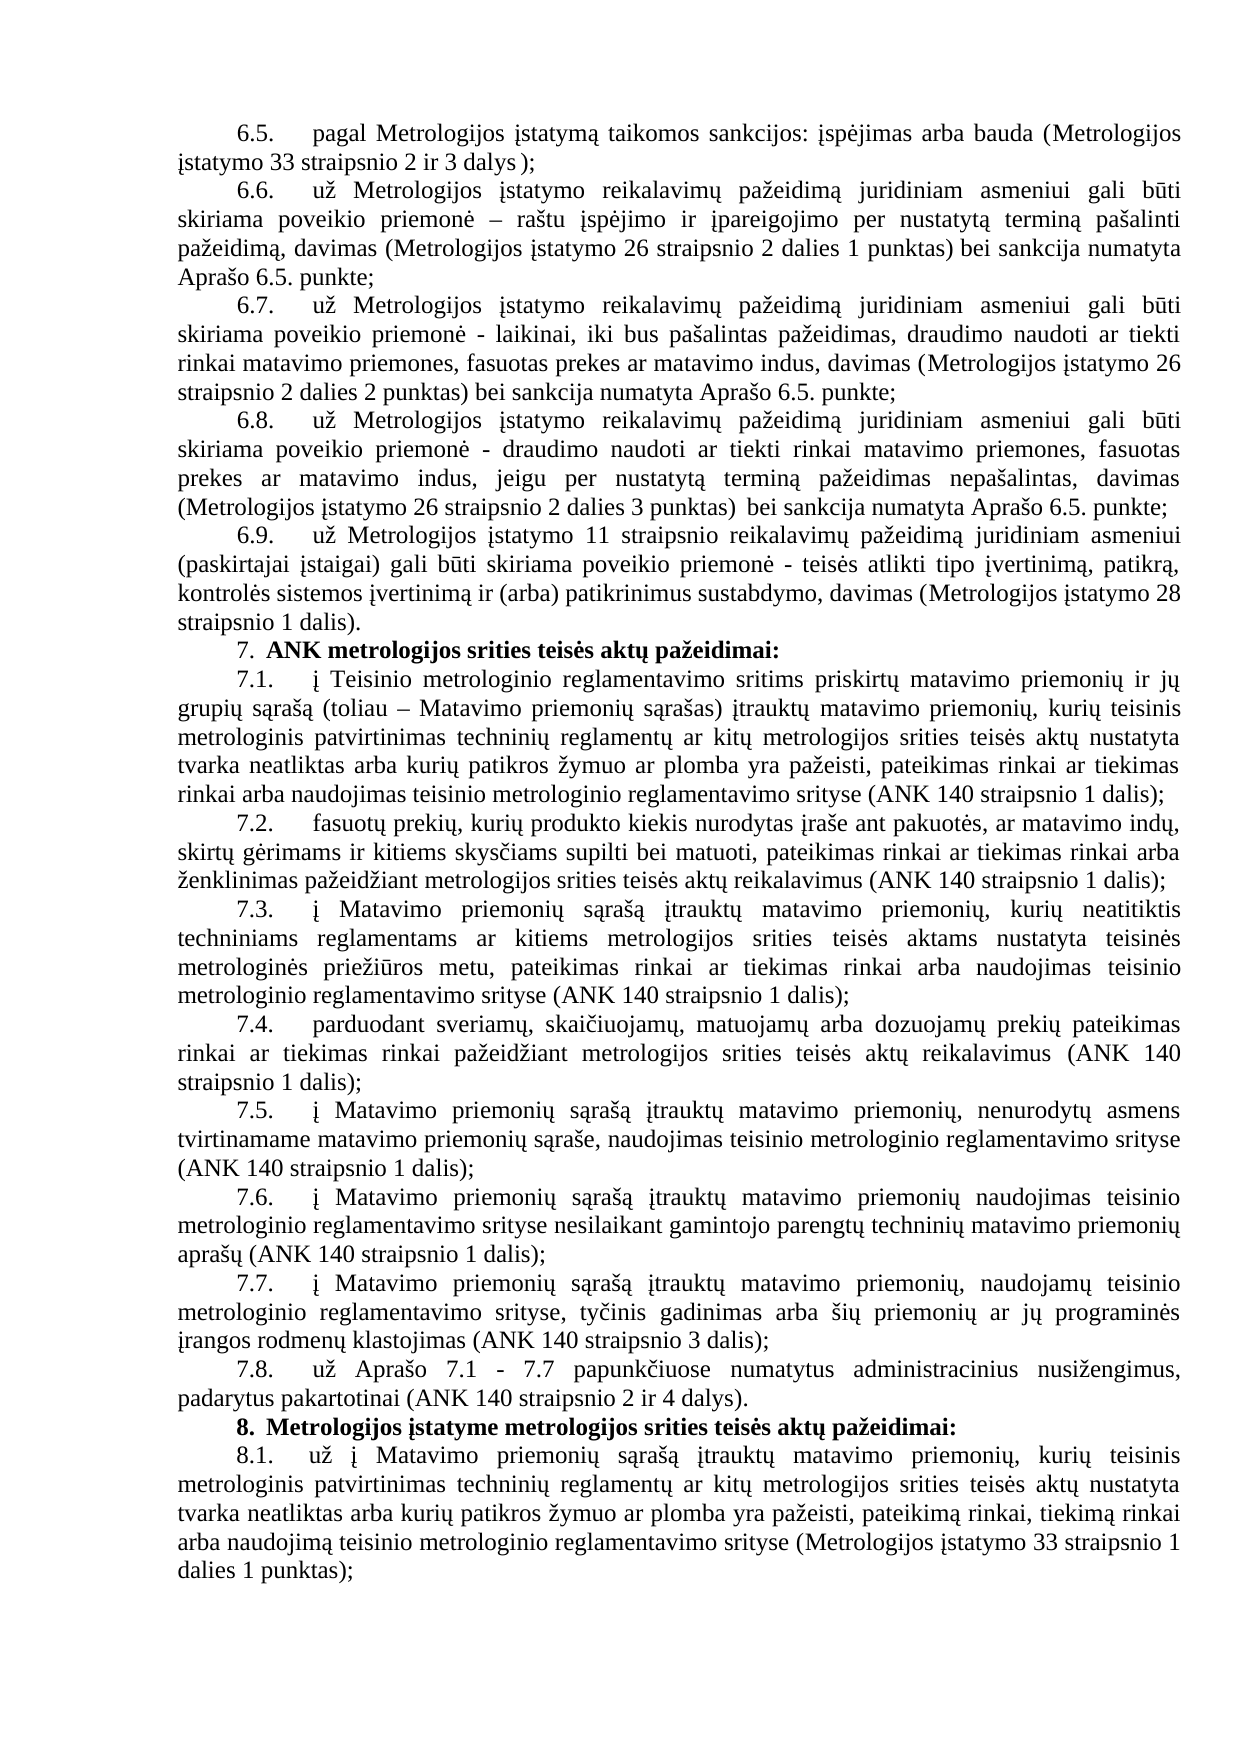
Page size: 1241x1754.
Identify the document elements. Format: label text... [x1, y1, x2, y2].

text 7.2. fasuotų prekių, kurių produkto kiekis nurodytas įraše ant pakuotės, ar matavimo indų, skirtų gėrimams ir kitiems skysčiams supilti bei matuoti, pateikimas rinkai ar tiekimas rinkai arba ženklinimas pažeidžiant metrologijos srities teisės aktų reikalavimus (ANK 140 straipsnio 1 dalis); [177, 808, 1181, 894]
text 6.9. už Metrologijos įstatymo 11 straipsnio reikalavimų pažeidimą juridiniam asmeniui (paskirtajai įstaigai) gali būti skiriama poveikio priemonė - teisės atlikti tipo įvertinimą, patikrą, kontrolės sistemos įvertinimą ir (arba) patikrinimus sustabdymo, davimas (Metrologijos įstatymo 28 straipsnio 1 dalis). [177, 521, 1181, 636]
text 6.6. už Metrologijos įstatymo reikalavimų pažeidimą juridiniam asmeniui gali būti skiriama poveikio priemonė – raštu įspėjimo ir įpareigojimo per nustatytą terminą pašalinti pažeidimą, davimas (Metrologijos įstatymo 26 straipsnio 2 dalies 1 punktas) bei sankcija numatyta Aprašo 6.5. punkte; [177, 176, 1181, 291]
text 7.6. į Matavimo priemonių sąrašą įtrauktų matavimo priemonių naudojimas teisinio metrologinio reglamentavimo srityse nesilaikant gamintojo parengtų techninių matavimo priemonių aprašų (ANK 140 straipsnio 1 dalis); [177, 1182, 1181, 1268]
text 7.7. į Matavimo priemonių sąrašą įtrauktų matavimo priemonių, naudojamų teisinio metrologinio reglamentavimo srityse, tyčinis gadinimas arba šių priemonių ar jų programinės įrangos rodmenų klastojimas (ANK 140 straipsnio 3 dalis); [177, 1268, 1181, 1354]
text 7.1. į Teisinio metrologinio reglamentavimo sritims priskirtų matavimo priemonių ir jų grupių sąrašą (toliau – Matavimo priemonių sąrašas) įtrauktų matavimo priemonių, kurių teisinis metrologinis patvirtinimas techninių reglamentų ar kitų metrologijos srities teisės aktų nustatyta tvarka neatliktas arba kurių patikros žymuo ar plomba yra pažeisti, pateikimas rinkai ar tiekimas rinkai arba naudojimas teisinio metrologinio reglamentavimo srityse (ANK 140 straipsnio 1 dalis); [177, 664, 1181, 808]
text 7.4. parduodant sveriamų, skaičiuojamų, matuojamų arba dozuojamų prekių pateikimas rinkai ar tiekimas rinkai pažeidžiant metrologijos srities teisės aktų reikalavimus (ANK 140 straipsnio 1 dalis); [177, 1009, 1181, 1096]
text 6.8. už Metrologijos įstatymo reikalavimų pažeidimą juridiniam asmeniui gali būti skiriama poveikio priemonė - draudimo naudoti ar tiekti rinkai matavimo priemones, fasuotas prekes ar matavimo indus, jeigu per nustatytą terminą pažeidimas nepašalintas, davimas (Metrologijos įstatymo 26 straipsnio 2 dalies 3 punktas) bei sankcija numatyta Aprašo 6.5. punkte; [177, 406, 1181, 521]
text 6.5. pagal Metrologijos įstatymą taikomos sankcijos: įspėjimas arba bauda (Metrologijos įstatymo 33 straipsnio 2 ir 3 dalys ); [177, 118, 1181, 176]
text 7. ANK metrologijos srities teisės aktų pažeidimai: [177, 636, 1181, 664]
text 7.8. už Aprašo 7.1 - 7.7 papunkčiuose numatytus administracinius nusižengimus, padarytus pakartotinai (ANK 140 straipsnio 2 ir 4 dalys). [177, 1354, 1181, 1412]
text 8.1. už į Matavimo priemonių sąrašą įtrauktų matavimo priemonių, kurių teisinis metrologinis patvirtinimas techninių reglamentų ar kitų metrologijos srities teisės aktų nustatyta tvarka neatliktas arba kurių patikros žymuo ar plomba yra pažeisti, pateikimą rinkai, tiekimą rinkai arba naudojimą teisinio metrologinio reglamentavimo srityse (Metrologijos įstatymo 33 straipsnio 1 dalies 1 punktas); [177, 1441, 1181, 1584]
text 8. Metrologijos įstatyme metrologijos srities teisės aktų pažeidimai: [177, 1412, 1181, 1441]
text 7.3. į Matavimo priemonių sąrašą įtrauktų matavimo priemonių, kurių neatitiktis techniniams reglamentams ar kitiems metrologijos srities teisės aktams nustatyta teisinės metrologinės priežiūros metu, pateikimas rinkai ar tiekimas rinkai arba naudojimas teisinio metrologinio reglamentavimo srityse (ANK 140 straipsnio 1 dalis); [177, 894, 1181, 1009]
text 6.7. už Metrologijos įstatymo reikalavimų pažeidimą juridiniam asmeniui gali būti skiriama poveikio priemonė - laikinai, iki bus pašalintas pažeidimas, draudimo naudoti ar tiekti rinkai matavimo priemones, fasuotas prekes ar matavimo indus, davimas (Metrologijos įstatymo 26 straipsnio 2 dalies 2 punktas) bei sankcija numatyta Aprašo 6.5. punkte; [177, 291, 1181, 406]
text 7.5. į Matavimo priemonių sąrašą įtrauktų matavimo priemonių, nenurodytų asmens tvirtinamame matavimo priemonių sąraše, naudojimas teisinio metrologinio reglamentavimo srityse (ANK 140 straipsnio 1 dalis); [177, 1096, 1181, 1182]
